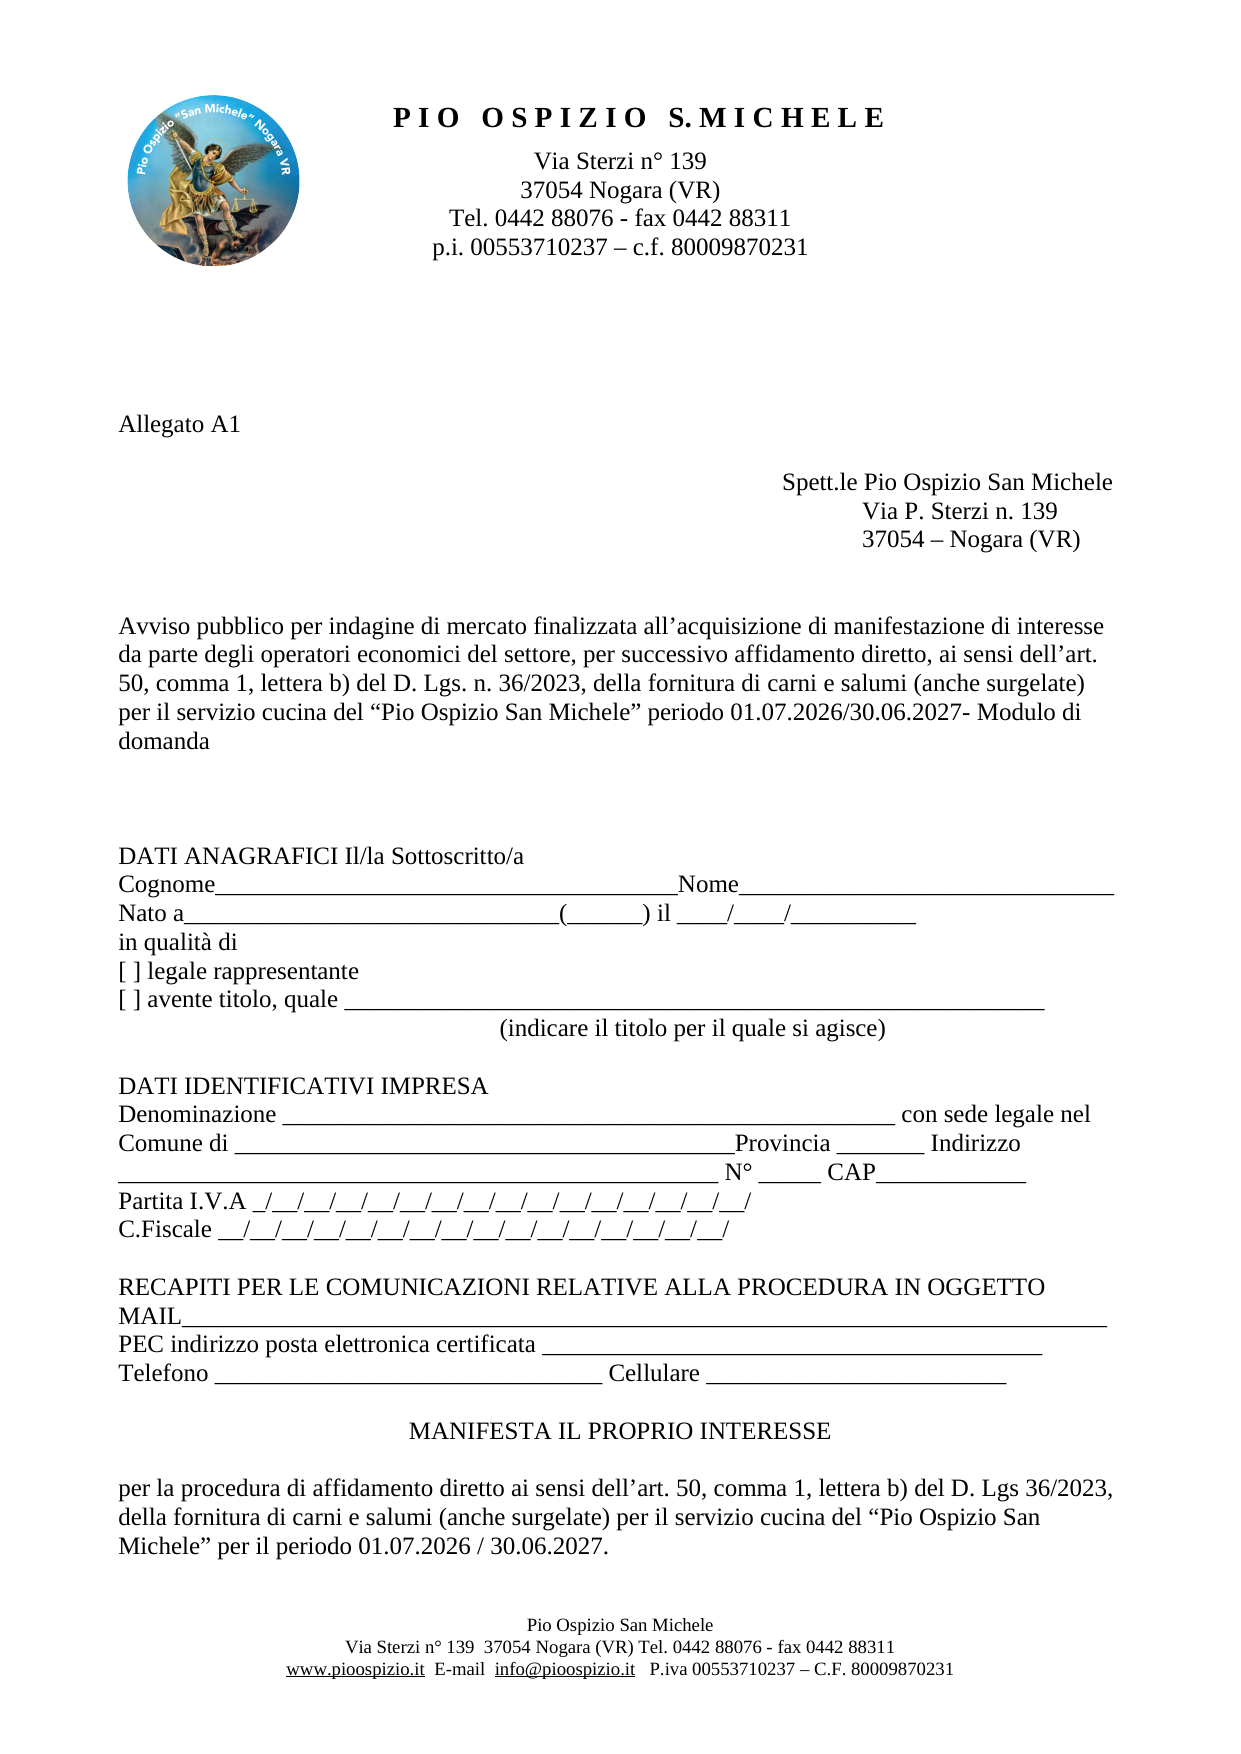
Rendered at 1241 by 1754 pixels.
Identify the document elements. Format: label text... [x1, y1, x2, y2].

text DATI IDENTIFICATIVI IMPRESA [118, 1071, 1122, 1099]
text Spett.le Pio Ospizio San Michele [118, 467, 1122, 496]
text in qualità di [118, 927, 1122, 956]
text Allegato A1 [118, 409, 1122, 438]
text [ ] legale rappresentante [118, 956, 1122, 984]
text per la procedura di affidamento diretto ai sensi dell’art. 50, comma 1, lettera b) del D. Lgs 36/2023, della fornitura di carni e salumi (anche surgelate) per il servizio cucina del “Pio Ospizio San Michele” per il periodo 01.07.2026 / 30.06.2027. [118, 1473, 1122, 1559]
text Denominazione _________________________________________________ con sede legale nel Comune di ________________________________________Provincia _______ Indirizzo ________________________________________________ N° _____ CAP____________ [118, 1099, 1122, 1186]
text [ ] avente titolo, quale ________________________________________________________ [118, 984, 1122, 1013]
text Via P. Sterzi n. 139 [118, 496, 1122, 524]
text Avviso pubblico per indagine di mercato finalizzata all’acquisizione di manifestazione di interesse da parte degli operatori economici del settore, per successivo affidamento diretto, ai sensi dell’art. 50, comma 1, lettera b) del D. Lgs. n. 36/2023, della fornitura di carni e salumi (anche surgelate) per il servizio cucina del “Pio Ospizio San Michele” periodo 01.07.2026/30.06.2027- Modulo di domanda [118, 611, 1122, 754]
text PEC indirizzo posta elettronica certificata ________________________________________ Telefono _______________________________ Cellulare ________________________ [118, 1329, 1122, 1387]
text Partita I.V.A _/__/__/__/__/__/__/__/__/__/__/__/__/__/__/__/ [118, 1186, 1122, 1214]
text 37054 – Nogara (VR) [118, 524, 1122, 553]
text RECAPITI PER LE COMUNICAZIONI RELATIVE ALLA PROCEDURA IN OGGETTO MAIL__________________________________________________________________________ [118, 1272, 1122, 1329]
text C.Fiscale __/__/__/__/__/__/__/__/__/__/__/__/__/__/__/__/ [118, 1214, 1122, 1243]
text (indicare il titolo per il quale si agisce) [118, 1013, 1122, 1042]
text DATI ANAGRAFICI Il/la Sottoscritto/a Cognome_____________________________________Nome______________________________Nato a______________________________(______) il ____/____/__________ [118, 841, 1122, 927]
text MANIFESTA IL PROPRIO INTERESSE [118, 1416, 1122, 1444]
